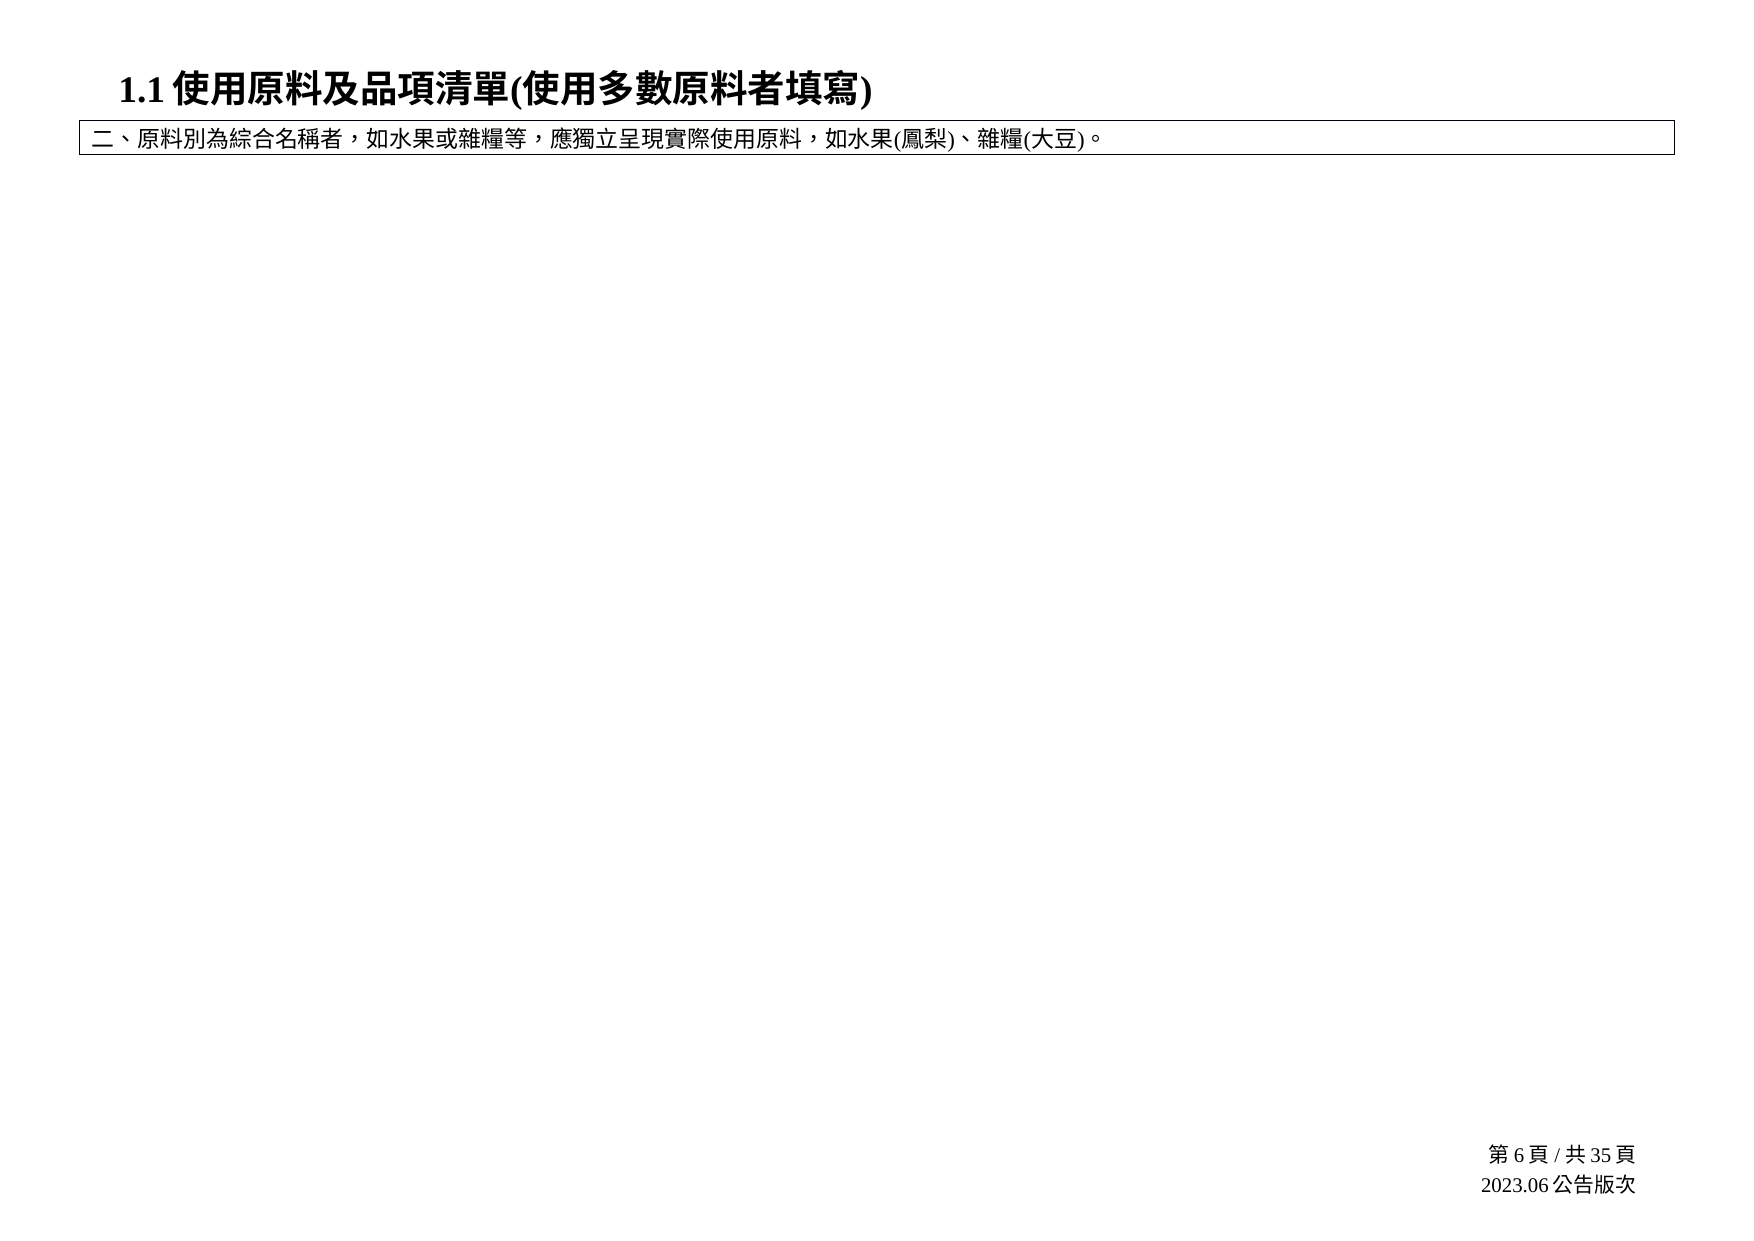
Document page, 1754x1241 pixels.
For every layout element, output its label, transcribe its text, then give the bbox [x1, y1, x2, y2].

table_cell 二、原料別為綜合名稱者，如水果或雜糧等，應獨立呈現實際使用原料，如水果(鳳梨)、雜糧(大豆)。 [80, 121, 1674, 154]
